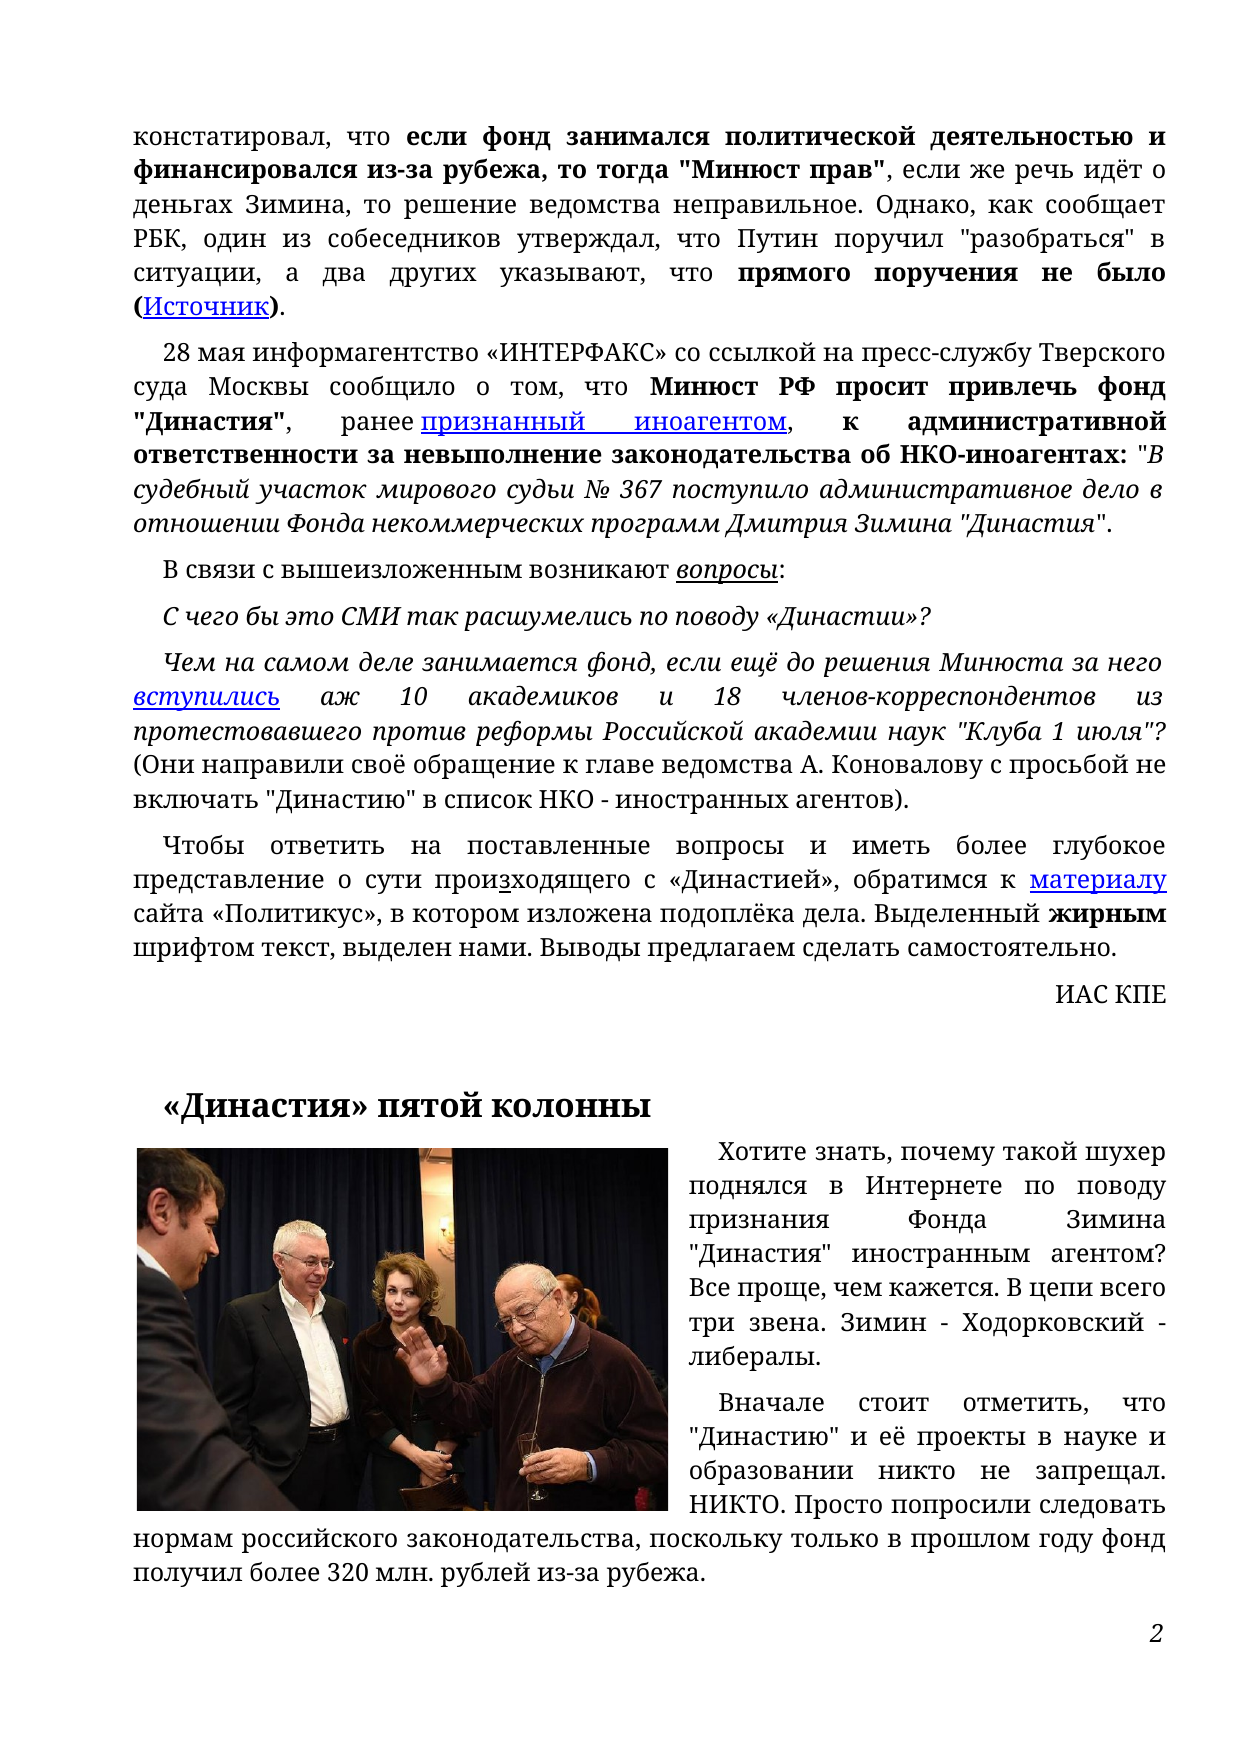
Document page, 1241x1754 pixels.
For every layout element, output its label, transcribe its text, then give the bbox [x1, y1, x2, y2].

picture [136, 1148, 669, 1511]
text Чем на самом деле занимается фонд, если ещё до решения Минюста за него вступились аж 10 академиков и 18 членов-корреспондентов из протестовавшего против реформы Российской академии наук "Клуба 1 июля"? (Они направили своё обращение к главе ведомства А. Коновалову с просьбой не включать "Династию" в список НКО - иностранных агентов). [133, 645, 1167, 815]
text Вначале стоит отметить, что "Династию" и её проекты в науке и образовании никто не запрещал. НИКТО. Просто попросили следовать нормам российского законодательства, поскольку только в прошлом году фонд получил более 320 млн. рублей из-за рубежа. [133, 1385, 1167, 1589]
text 28 мая информагентство «ИНТЕРФАКС» со ссылкой на пресс-службу Тверского суда Москвы сообщило о том, что Минюст РФ просит привлечь фонд "Династия", ранее признанный иноагентом, к административной ответственности за невыполнение законодательства об НКО-иноагентах: "В судебный участок мирового судьи № 367 поступило административное дело в отношении Фонда некоммерческих программ Дмитрия Зимина "Династия". [133, 335, 1167, 539]
text Чтобы ответить на поставленные вопросы и иметь более глубокое представление о сути произходящего с «Династией», обратимся к материалу сайта «Политикус», в котором изложена подоплёка дела. Выделенный жирным шрифтом текст, выделен нами. Выводы предлагаем сделать самостоятельно. [133, 828, 1167, 964]
text ИАС КПЕ [133, 977, 1167, 1011]
text С чего бы это СМИ так расшумелись по поводу «Династии»? [133, 598, 1167, 632]
text констатировал, что если фонд занимался политической деятельностью и финансировался из-за рубежа, то тогда "Минюст прав", если же речь идёт о деньгах Зимина, то решение ведомства неправильное. Однако, как сообщает РБК, один из собеседников утверждал, что Путин поручил "разобраться" в ситуации, а два других указывают, что прямого поручения не было (Источник). [133, 118, 1167, 322]
text В связи с вышеизложенным возникают вопросы: [133, 552, 1167, 586]
subtitle «Династия» пятой колонны [133, 1082, 1167, 1128]
text Хотите знать, почему такой шухер поднялся в Интернете по поводу признания Фонда Зимина "Династия" иностранным агентом? Все проще, чем кажется. В цепи всего три звена. Зимин - Ходорковский - либералы. [133, 1134, 1167, 1512]
